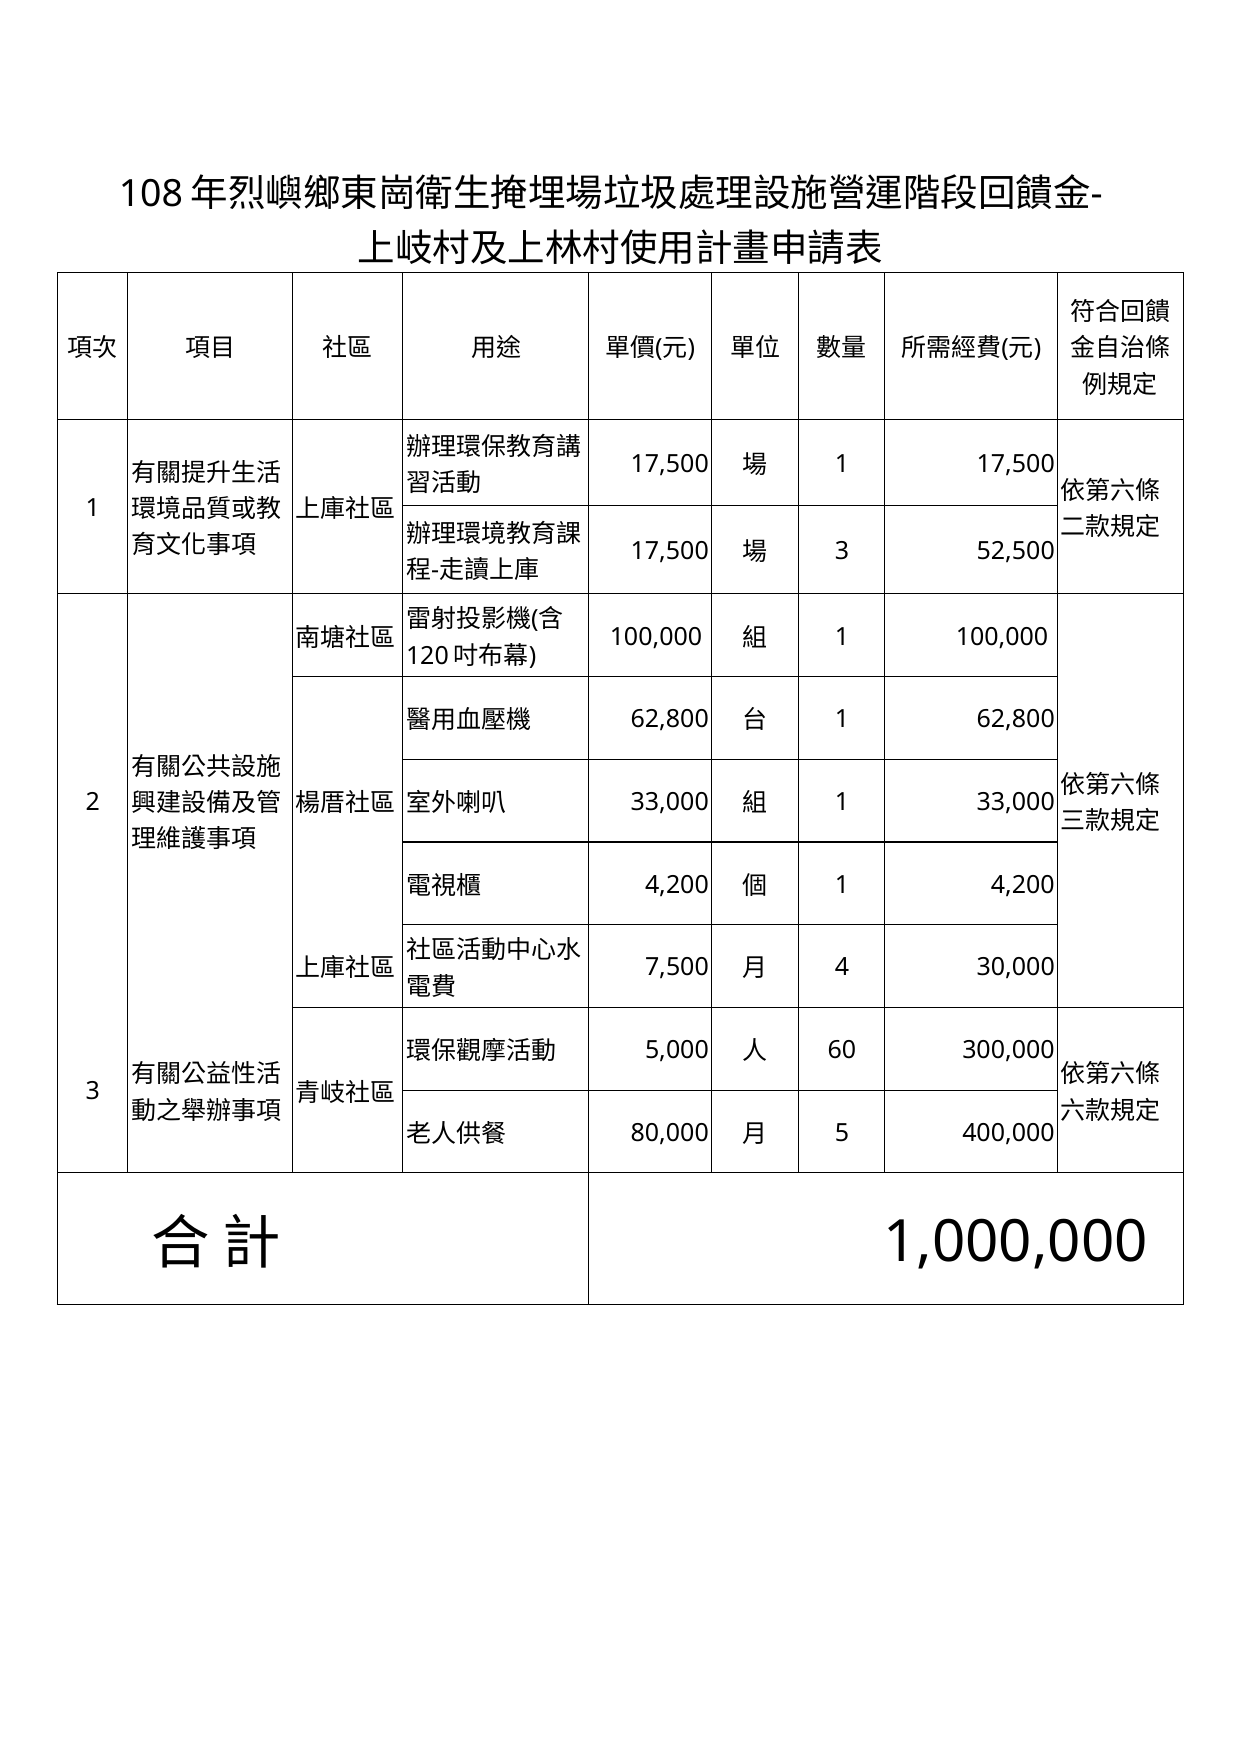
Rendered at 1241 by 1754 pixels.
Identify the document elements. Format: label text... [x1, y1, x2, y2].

table_cell 52,500 [885, 506, 1057, 593]
table_cell 月 [712, 1091, 798, 1172]
table_cell 單位 [712, 273, 798, 419]
table_cell 場 [712, 420, 798, 505]
table_cell 室外喇叭 [403, 760, 588, 841]
table_cell 社區 [293, 273, 402, 419]
table_cell 62,800 [885, 677, 1057, 759]
table_cell 1 [799, 594, 884, 676]
table_cell 項目 [128, 273, 292, 419]
table_cell 100,000 [885, 594, 1057, 676]
table_cell 青岐社區 [293, 1008, 402, 1172]
table_cell 合 計 [58, 1173, 588, 1303]
table_cell 1 [799, 420, 884, 505]
table_cell 台 [712, 677, 798, 759]
table_cell 上庫社區 [293, 420, 402, 593]
table_cell 數量 [799, 273, 884, 419]
table_cell 100,000 [589, 594, 711, 676]
table_cell 項次 [58, 273, 127, 419]
table_cell 1 [799, 843, 884, 924]
table_cell 月 [712, 925, 798, 1007]
table_cell 400,000 [885, 1091, 1057, 1172]
table_cell 60 [799, 1008, 884, 1089]
table_cell 4,200 [885, 843, 1057, 924]
table_cell 所需經費(元) [885, 273, 1057, 419]
table_cell 7,500 [589, 925, 711, 1007]
table_cell 80,000 [589, 1091, 711, 1172]
table_cell 62,800 [589, 677, 711, 759]
table_cell 有關公益性活動之舉辦事項 [128, 1007, 292, 1172]
table_cell 環保觀摩活動 [403, 1008, 588, 1089]
table_cell 依第六條六款規定 [1058, 1008, 1183, 1172]
table_cell 有關公共設施興建設備及管理維護事項 [128, 594, 292, 1007]
table_cell 醫用血壓機 [403, 677, 588, 759]
table_cell 上庫社區 [293, 924, 402, 1007]
table_header 108年烈嶼鄉東崗衛生掩埋場垃圾處理設施營運階段回饋金- 上岐村及上林村使用計畫申請表 [57, 163, 1183, 272]
table_cell 300,000 [885, 1008, 1057, 1089]
table_cell 老人供餐 [403, 1091, 588, 1172]
table_cell 符合回饋金自治條例規定 [1058, 273, 1183, 419]
table_cell 辦理環境教育課程-走讀上庫 [403, 506, 588, 593]
table_cell 雷射投影機(含120吋布幕) [403, 594, 588, 676]
table_cell 5 [799, 1091, 884, 1172]
table_cell 1 [58, 420, 127, 593]
table_cell 3 [799, 506, 884, 593]
table_cell 南塘社區 [293, 594, 402, 676]
table_cell 組 [712, 760, 798, 841]
table_cell 2 [58, 594, 127, 1007]
table_cell 33,000 [589, 760, 711, 841]
table_cell 依第六條二款規定 [1058, 420, 1183, 593]
table_cell 用途 [403, 273, 588, 419]
table_cell 組 [712, 594, 798, 676]
table_cell 有關提升生活環境品質或教育文化事項 [128, 420, 292, 593]
table_cell 單價(元) [589, 273, 711, 419]
table_cell 1,000,000 [589, 1173, 1183, 1303]
table_cell 個 [712, 843, 798, 924]
table_cell 電視櫃 [403, 843, 588, 924]
table_cell 4,200 [589, 843, 711, 924]
table_cell 依第六條三款規定 [1058, 594, 1183, 1007]
table_cell 4 [799, 925, 884, 1007]
table_cell 3 [58, 1007, 127, 1172]
table_cell 辦理環保教育講習活動 [403, 420, 588, 505]
table_cell 社區活動中心水電費 [403, 925, 588, 1007]
table_cell 30,000 [885, 925, 1057, 1007]
table_cell 17,500 [885, 420, 1057, 505]
table_cell 楊厝社區 [293, 677, 402, 924]
table_cell 33,000 [885, 760, 1057, 841]
table_cell 1 [799, 760, 884, 841]
table_cell 5,000 [589, 1008, 711, 1089]
table_cell 人 [712, 1008, 798, 1089]
table_cell 場 [712, 506, 798, 593]
table_cell 17,500 [589, 506, 711, 593]
table_cell 1 [799, 677, 884, 759]
table_cell 17,500 [589, 420, 711, 505]
